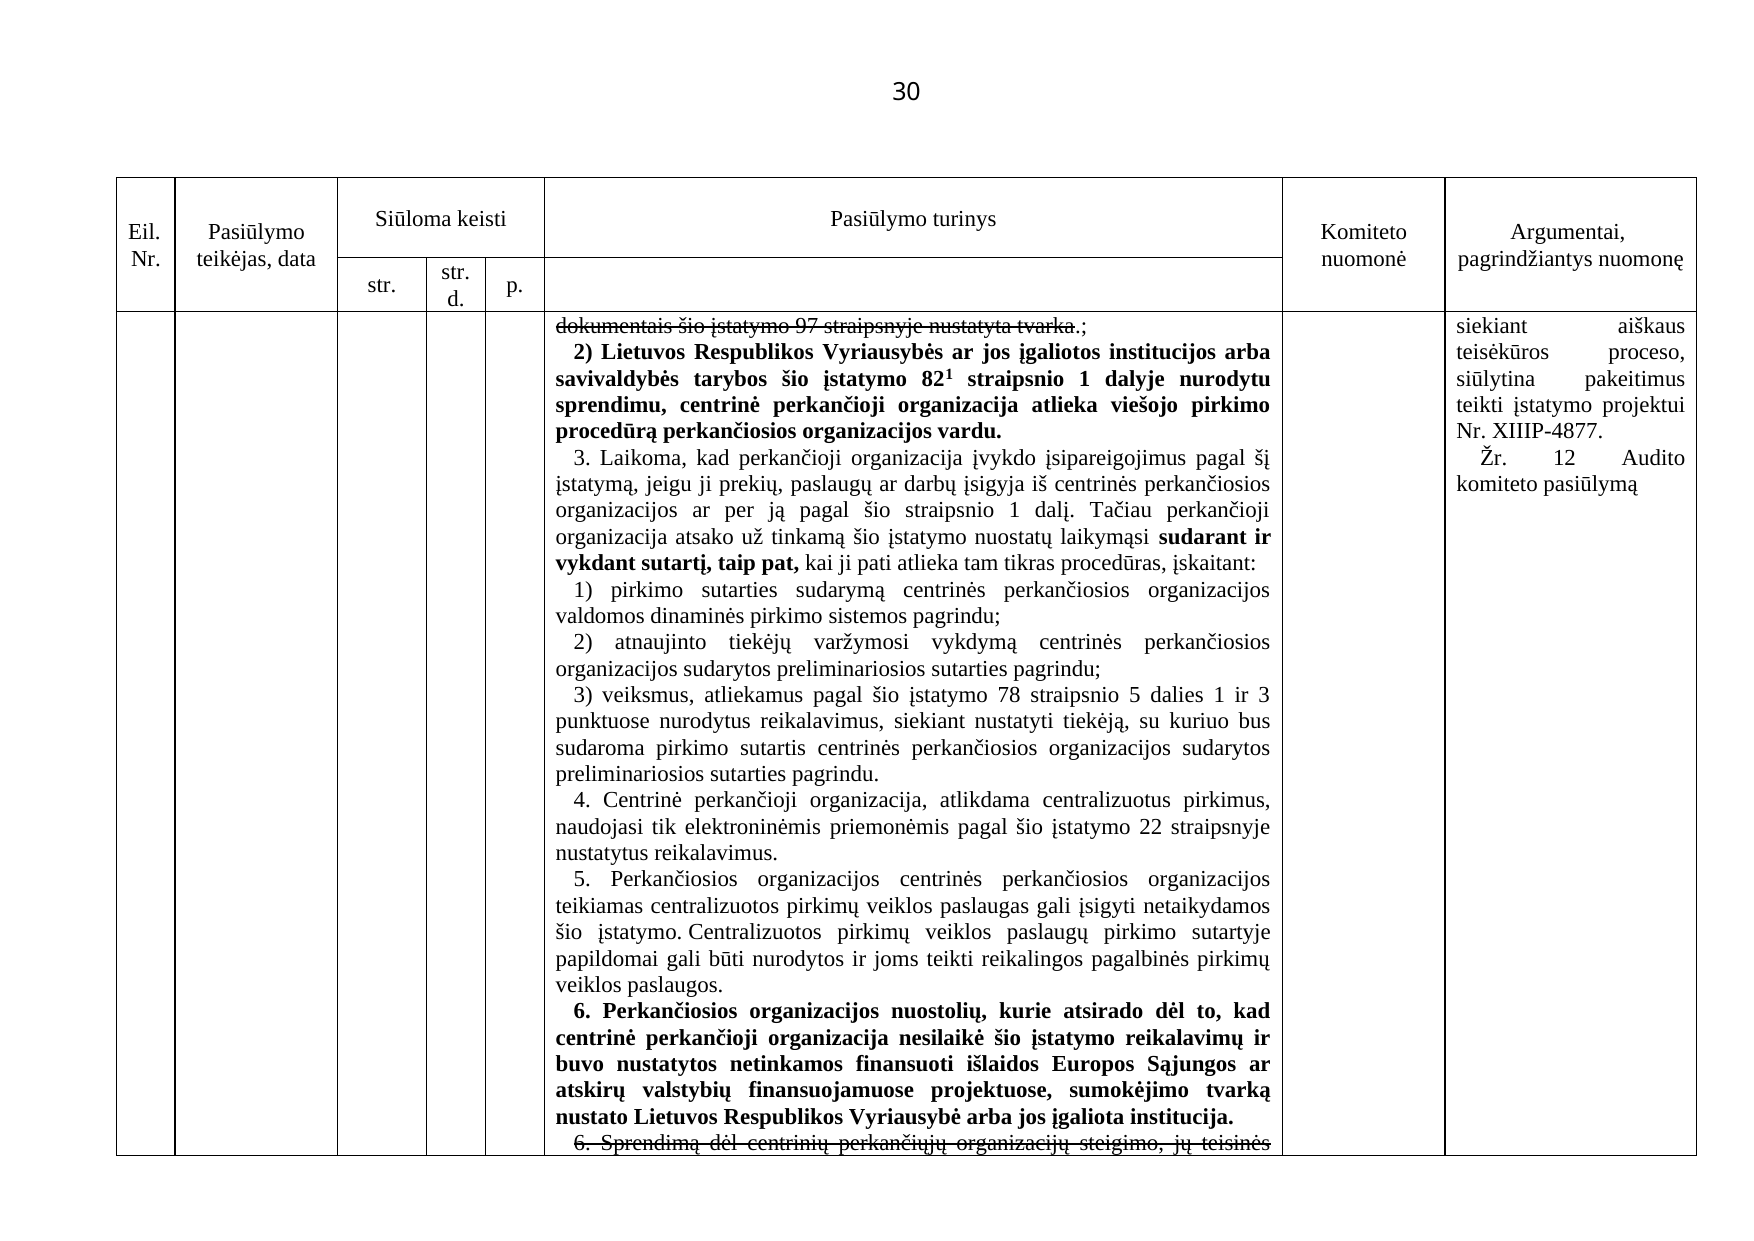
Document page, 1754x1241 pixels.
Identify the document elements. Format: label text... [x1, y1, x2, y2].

table_header Siūloma keisti [338, 178, 544, 257]
table_cell [338, 312, 426, 1155]
table_header Komiteto nuomonė [1283, 178, 1444, 311]
table_cell [427, 312, 485, 1155]
table_cell [545, 258, 1282, 311]
table_cell dokumentais šio įstatymo 97 straipsnyje nustatyta tvarka.; 2) Lietuvos Respublikos Vyriausybės ar jos įgaliotos institucijos arba savivaldybės tarybos šio įstatymo 821 straipsnio 1 dalyje nurodytu sprendimu, centrinė perkančioji organizacija atlieka viešojo pirkimo procedūrą perkančiosios organizacijos vardu. 3. Laikoma, kad perkančioji organizacija įvykdo įsipareigojimus pagal šį įstatymą, jeigu ji prekių, paslaugų ar darbų įsigyja iš centrinės perkančiosios organizacijos ar per ją pagal šio straipsnio 1 dalį. Tačiau perkančioji organizacija atsako už tinkamą šio įstatymo nuostatų laikymąsi sudarant ir vykdant sutartį, taip pat, kai ji pati atlieka tam tikras procedūras, įskaitant: 1) pirkimo sutarties sudarymą centrinės perkančiosios organizacijos valdomos dinaminės pirkimo sistemos pagrindu; 2) atnaujinto tiekėjų varžymosi vykdymą centrinės perkančiosios organizacijos sudarytos preliminariosios sutarties pagrindu; 3) veiksmus, atliekamus pagal šio įstatymo 78 straipsnio 5 dalies 1 ir 3 punktuose nurodytus reikalavimus, siekiant nustatyti tiekėją, su kuriuo bus sudaroma pirkimo sutartis centrinės perkančiosios organizacijos sudarytos preliminariosios sutarties pagrindu. 4. Centrinė perkančioji organizacija, atlikdama centralizuotus pirkimus, naudojasi tik elektroninėmis priemonėmis pagal šio įstatymo 22 straipsnyje nustatytus reikalavimus. 5. Perkančiosios organizacijos centrinės perkančiosios organizacijos teikiamas centralizuotos pirkimų veiklos paslaugas gali įsigyti netaikydamos šio įstatymo. Centralizuotos pirkimų veiklos paslaugų pirkimo sutartyje papildomai gali būti nurodytos ir joms teikti reikalingos pagalbinės pirkimų veiklos paslaugos. 6. Perkančiosios organizacijos nuostolių, kurie atsirado dėl to, kad centrinė perkančioji organizacija nesilaikė šio įstatymo reikalavimų ir buvo nustatytos netinkamos finansuoti išlaidos Europos Sąjungos ar atskirų valstybių finansuojamuose projektuose, sumokėjimo tvarką nustato Lietuvos Respublikos Vyriausybė arba jos įgaliota institucija. 6. Sprendimą dėl centrinių perkančiųjų organizacijų steigimo, jų teisinės [545, 312, 1282, 1155]
table_header Pasiūlymo turinys [545, 178, 1282, 257]
table_header Eil. Nr. [117, 178, 174, 311]
table_cell p. [486, 258, 544, 311]
table_cell str. [338, 258, 426, 311]
table_cell siekiant aiškaus teisėkūros proceso, siūlytina pakeitimus teikti įstatymo projektui Nr. XIIIP-4877. Žr. 12 Audito komiteto pasiūlymą [1446, 312, 1696, 1155]
table_cell str. d. [427, 258, 485, 311]
table_header Pasiūlymo teikėjas, data [176, 178, 337, 311]
table_cell [1283, 312, 1444, 1155]
table_cell [117, 312, 174, 1155]
table_header Argumentai, pagrindžiantys nuomonę [1446, 178, 1696, 311]
table_cell [486, 312, 544, 1155]
table_cell [176, 312, 337, 1155]
